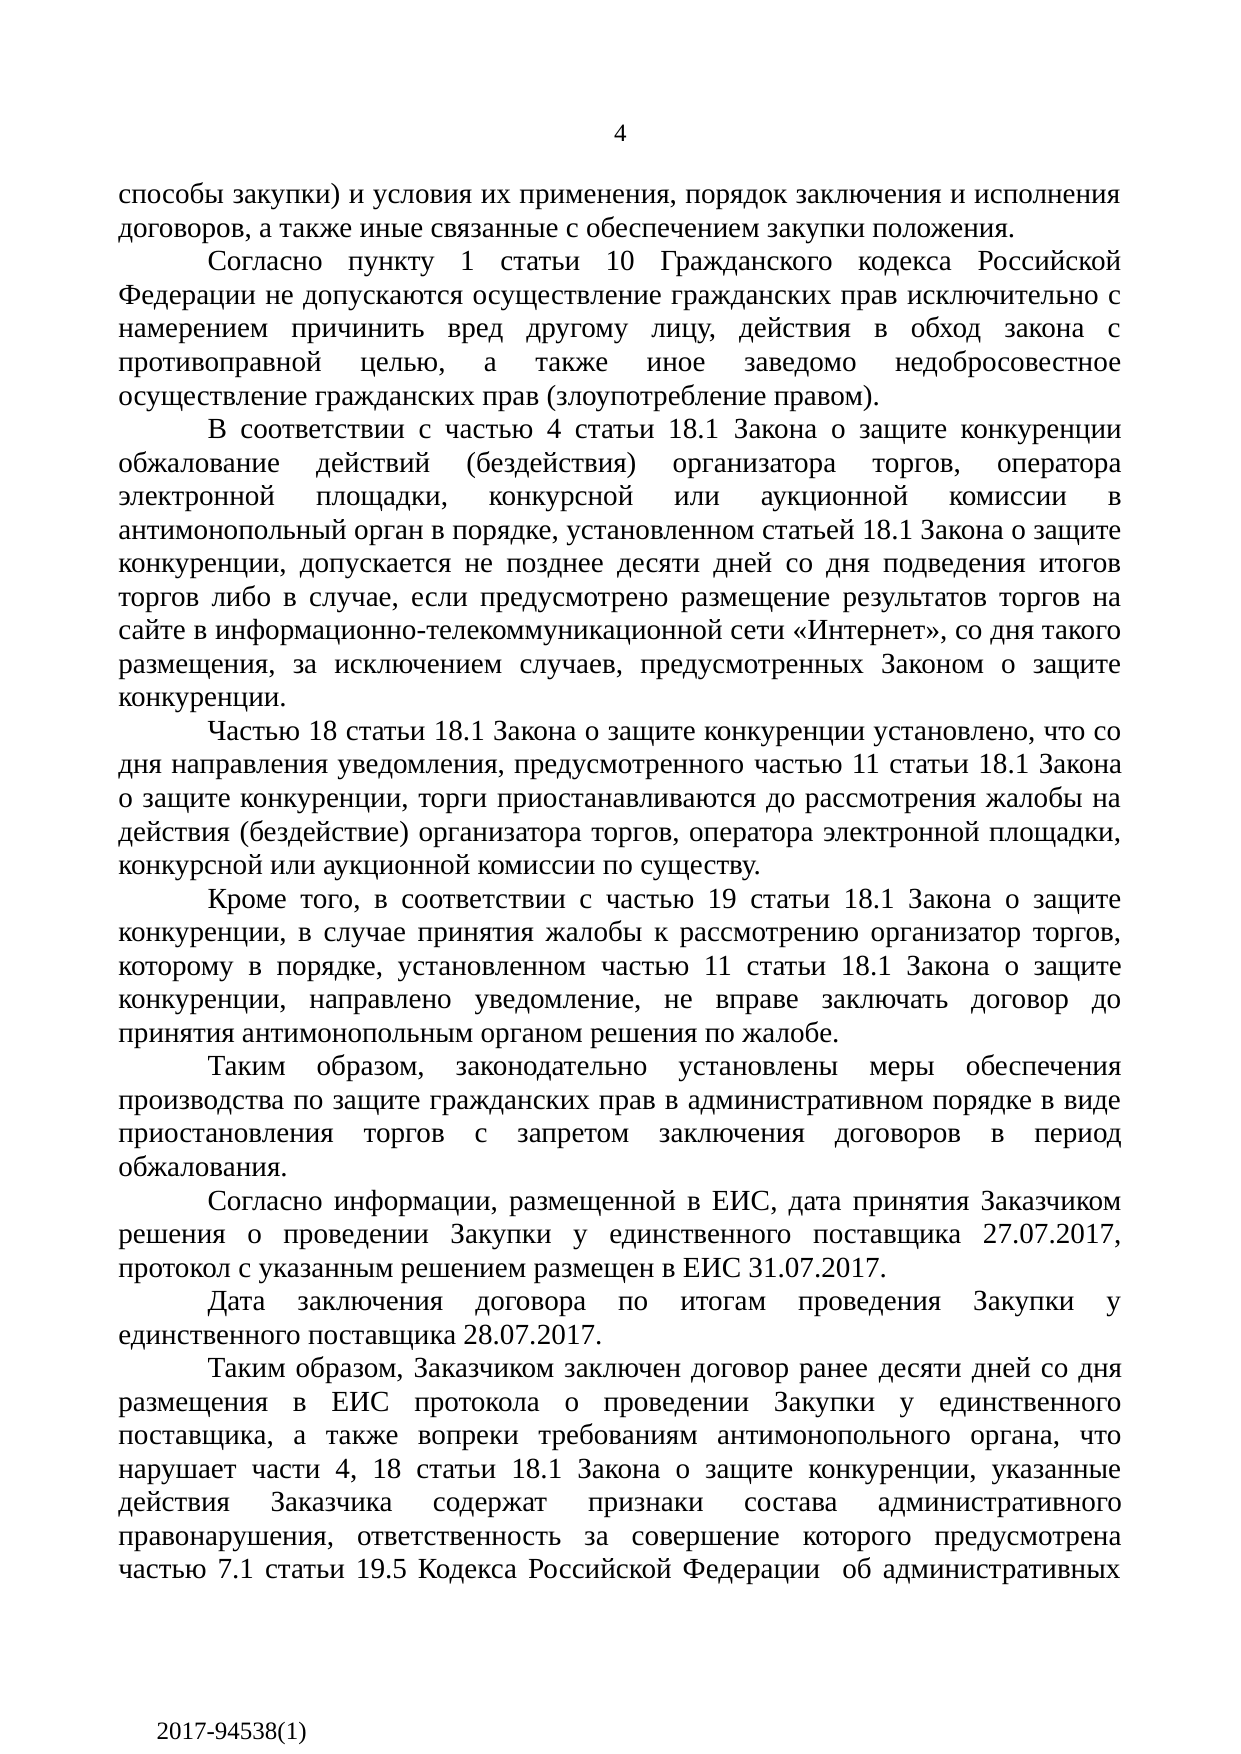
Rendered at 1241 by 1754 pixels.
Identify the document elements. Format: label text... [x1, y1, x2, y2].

text Таким образом, законодательно установлены меры обеспечения производства по защите гражданских прав в административном порядке в виде приостановления торгов с запретом заключения договоров в период обжалования. [118, 1048, 1122, 1183]
text Согласно пункту 1 статьи 10 Гражданского кодекса Российской Федерации не допускаются осуществление гражданских прав исключительно с намерением причинить вред другому лицу, действия в обход закона с противоправной целью, а также иное заведомо недобросовестное осуществление гражданских прав (злоупотребление правом). [118, 243, 1122, 411]
text Кроме того, в соответствии с частью 19 статьи 18.1 Закона о защите конкуренции, в случае принятия жалобы к рассмотрению организатор торгов, которому в порядке, установленном частью 11 статьи 18.1 Закона о защите конкуренции, направлено уведомление, не вправе заключать договор до принятия антимонопольным органом решения по жалобе. [118, 881, 1122, 1048]
text Частью 18 статьи 18.1 Закона о защите конкуренции установлено, что со дня направления уведомления, предусмотренного частью 11 статьи 18.1 Закона о защите конкуренции, торги приостанавливаются до рассмотрения жалобы на действия (бездействие) организатора торгов, оператора электронной площадки, конкурсной или аукционной комиссии по существу. [118, 713, 1122, 881]
text Согласно информации, размещенной в ЕИС, дата принятия Заказчиком решения о проведении Закупки у единственного поставщика 27.07.2017, протокол с указанным решением размещен в ЕИС 31.07.2017. [118, 1183, 1122, 1283]
text Дата заключения договора по итогам проведения Закупки у единственного поставщика 28.07.2017. [118, 1283, 1122, 1350]
text В соответствии с частью 4 статьи 18.1 Закона о защите конкуренции обжалование действий (бездействия) организатора торгов, оператора электронной площадки, конкурсной или аукционной комиссии в антимонопольный орган в порядке, установленном статьей 18.1 Закона о защите конкуренции, допускается не позднее десяти дней со дня подведения итогов торгов либо в случае, если предусмотрено размещение результатов торгов на сайте в информационно-телекоммуникационной сети «Интернет», со дня такого размещения, за исключением случаев, предусмотренных Законом о защите конкуренции. [118, 411, 1122, 713]
text Таким образом, Заказчиком заключен договор ранее десяти дней со дня размещения в ЕИС протокола о проведении Закупки у единственного поставщика, а также вопреки требованиям антимонопольного органа, что нарушает части 4, 18 статьи 18.1 Закона о защите конкуренции, указанные действия Заказчика содержат признаки состава административного правонарушения, ответственность за совершение которого предусмотрена частью 7.1 статьи 19.5 Кодекса Российской Федерации об административных [118, 1350, 1122, 1585]
text способы закупки) и условия их применения, порядок заключения и исполнения договоров, а также иные связанные с обеспечением закупки положения. [118, 176, 1122, 243]
